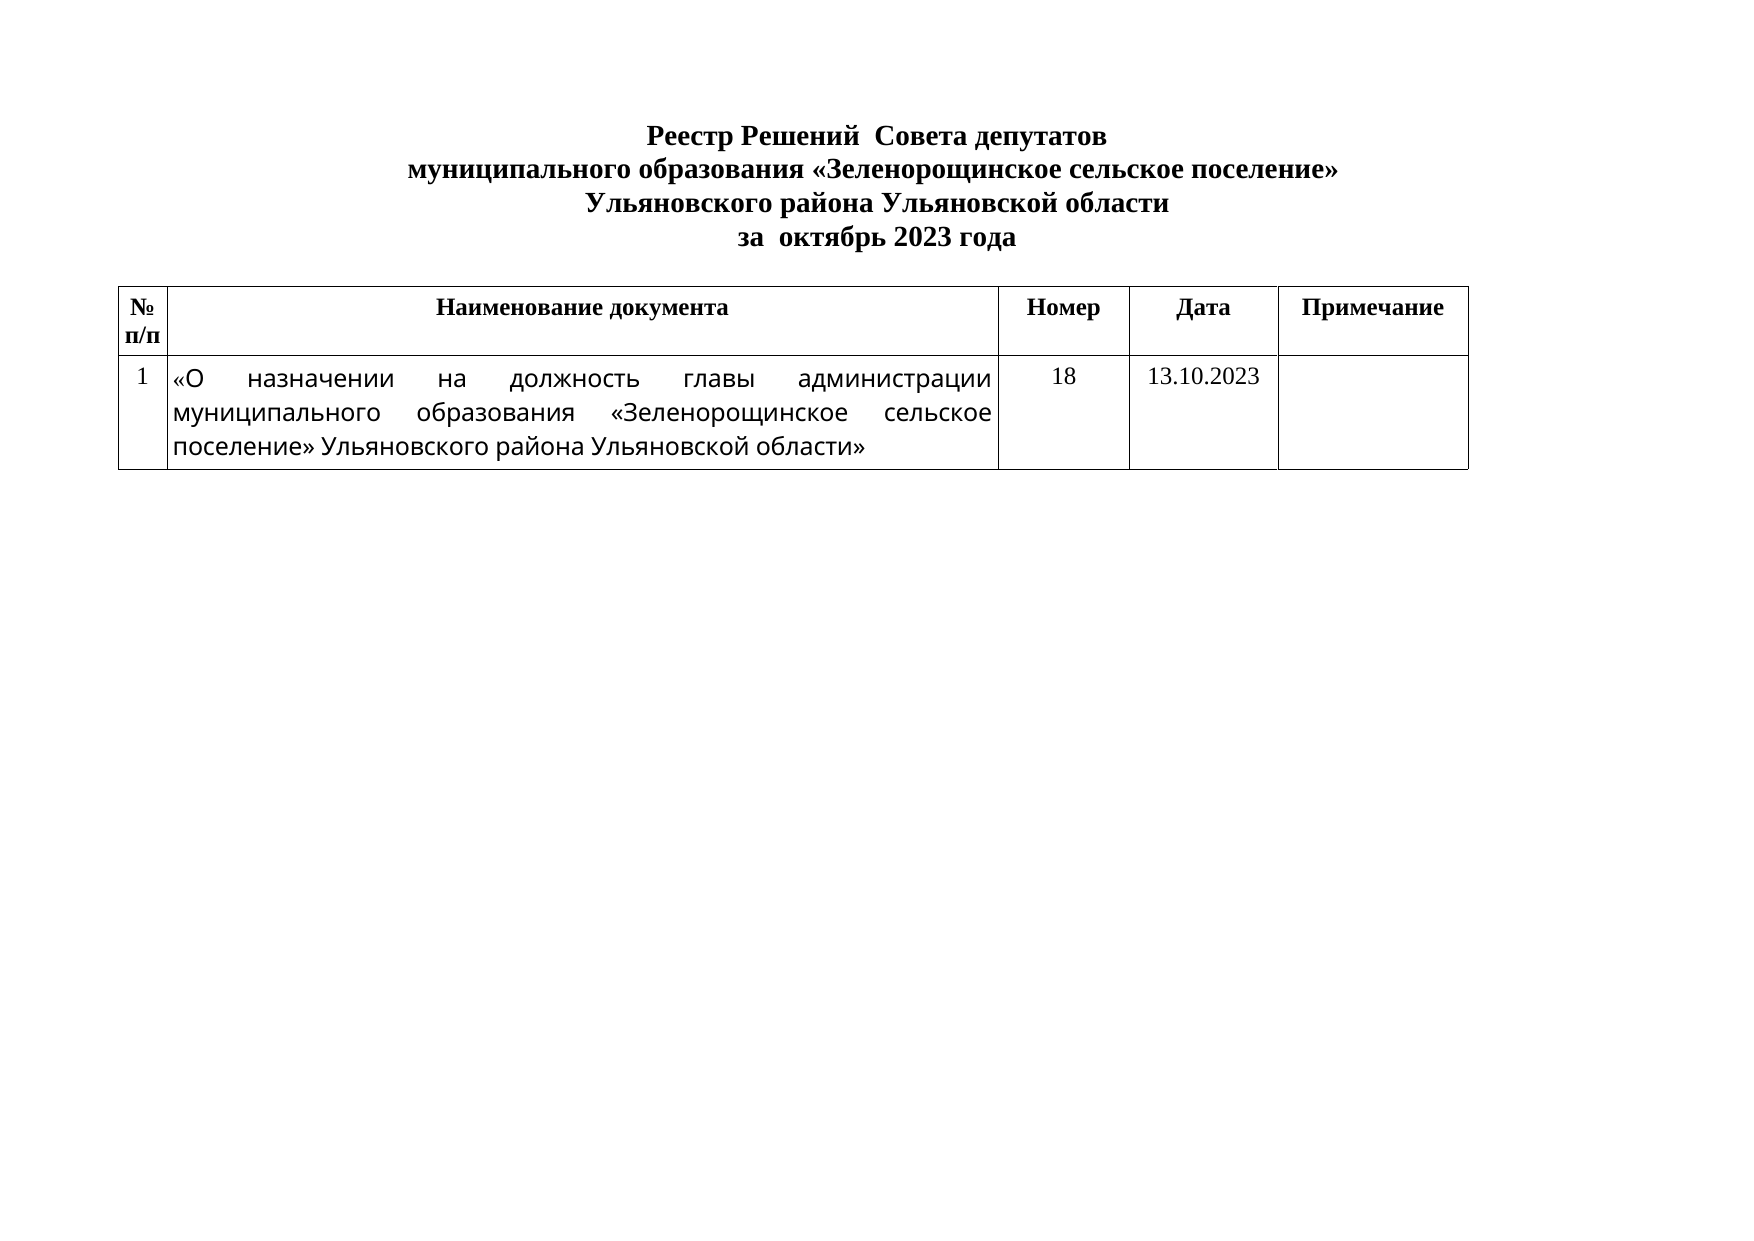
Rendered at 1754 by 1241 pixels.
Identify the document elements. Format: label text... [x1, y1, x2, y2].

table_header Наименование документа [168, 287, 998, 355]
text Реестр Решений Совета депутатов [118, 118, 1636, 152]
text муниципального образования «Зеленорощинское сельское поселение» [118, 152, 1636, 185]
table_header № п/п [119, 287, 167, 355]
table_cell [1279, 356, 1468, 469]
text Ульяновского района Ульяновской области [118, 185, 1636, 219]
table_cell «О назначении на должность главы администрации муниципального образования «Зеленорощинское сельское поселение» Ульяновского района Ульяновской области» [168, 356, 998, 469]
table_header Номер [999, 287, 1129, 355]
table_cell 1 [119, 356, 167, 469]
table_cell 13.10.2023 [1130, 356, 1277, 469]
text за октябрь 2023 года [118, 219, 1636, 252]
table_header Примечание [1279, 287, 1468, 355]
table_cell 18 [999, 356, 1129, 469]
table_header Дата [1130, 287, 1277, 355]
